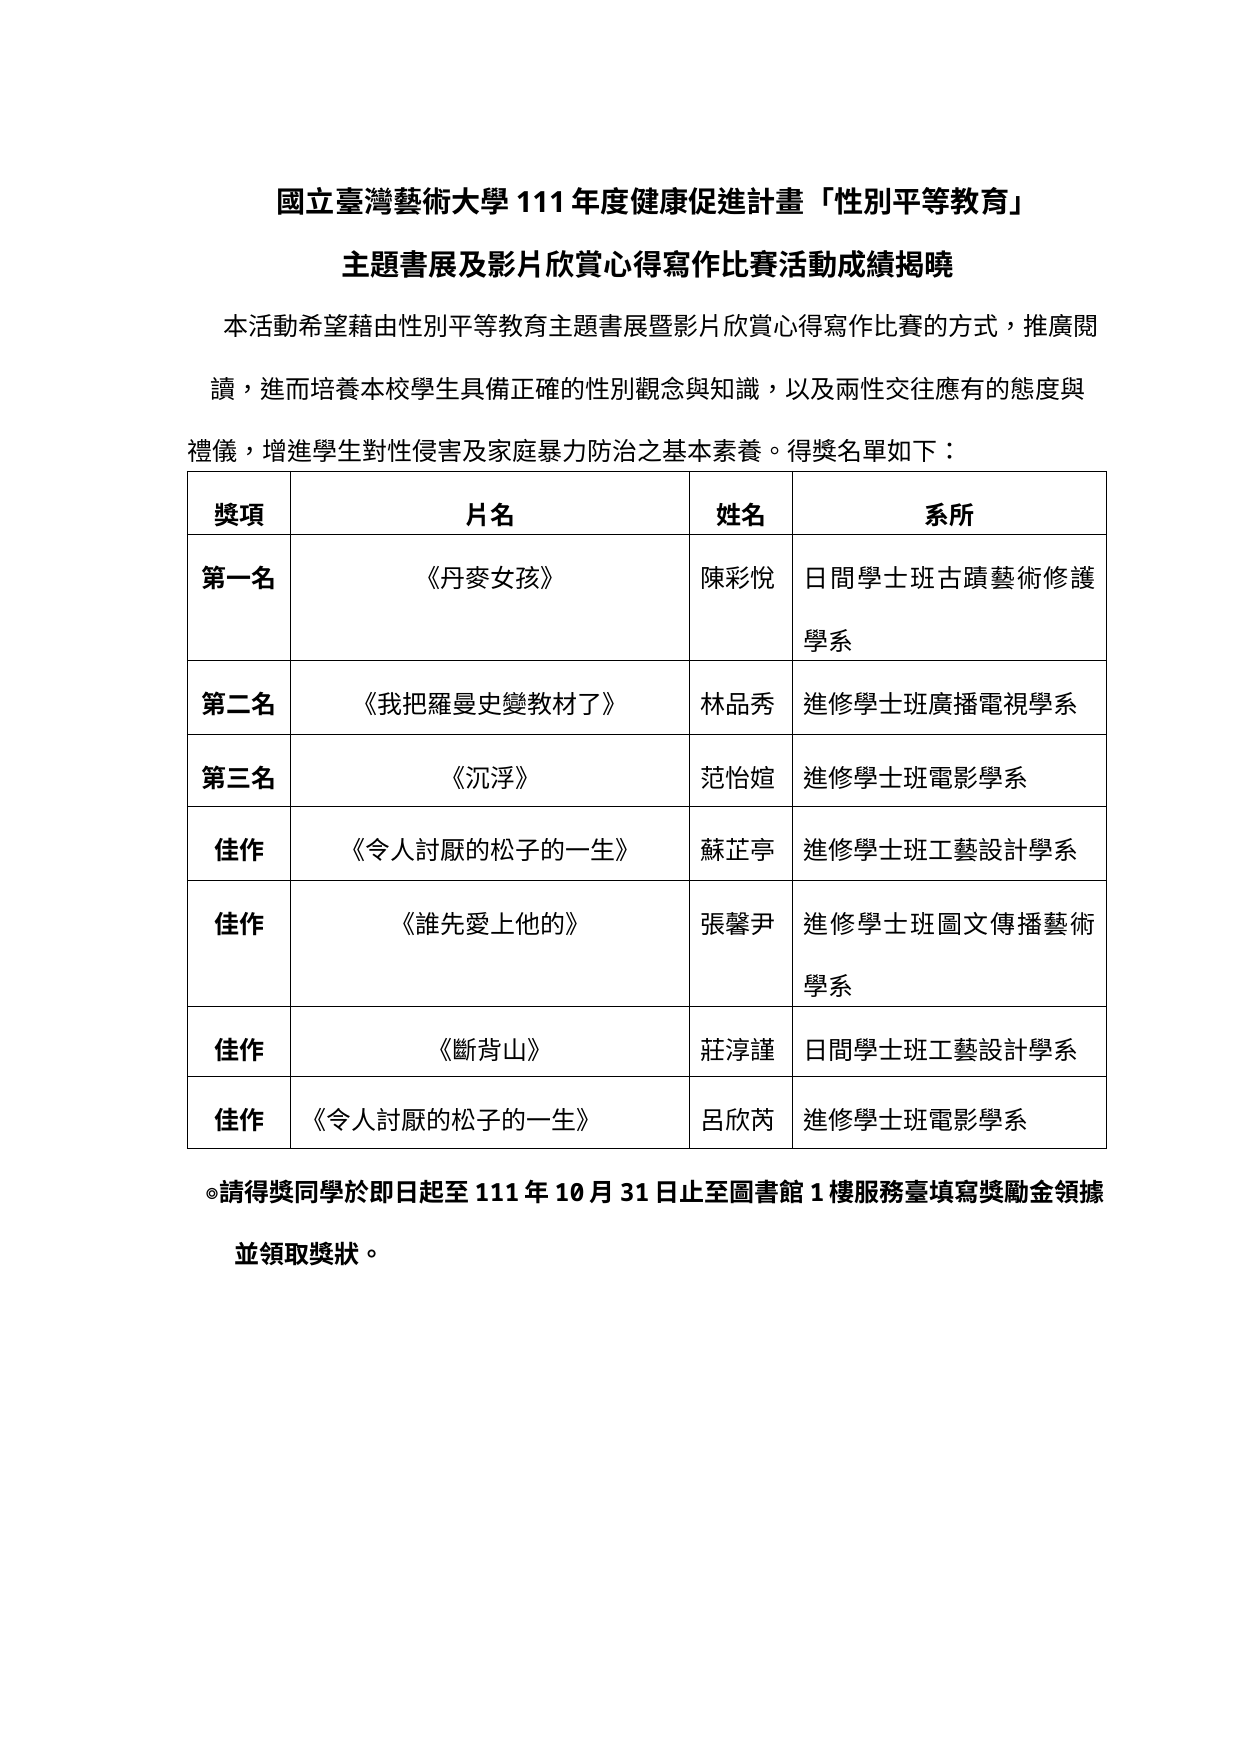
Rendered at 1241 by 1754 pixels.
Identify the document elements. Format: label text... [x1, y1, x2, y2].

table_cell 進修學士班圖文傳播藝術學系 [793, 881, 1106, 1006]
table_cell 《誰先愛上他的》 [291, 881, 689, 1006]
table_header 系所 [793, 472, 1106, 534]
table_cell 蘇芷亭 [690, 807, 792, 880]
text 本活動希望藉由性別平等教育主題書展暨影片欣賞心得寫作比賽的方式，推廣閱讀，進而培養本校學生具備正確的性別觀念與知識，以及兩性交往應有的態度與 [187, 283, 1107, 408]
table_cell 第一名 [188, 535, 290, 660]
table_cell 《沉浮》 [291, 735, 689, 806]
table_cell 《令人討厭的松子的一生》 [291, 1077, 689, 1148]
table_cell 日間學士班古蹟藝術修護學系 [793, 535, 1106, 660]
table_cell 陳彩悅 [690, 535, 792, 660]
table_cell 進修學士班電影學系 [793, 1077, 1106, 1148]
table_header 獎項 [188, 472, 290, 534]
text ◎請得獎同學於即日起至111年10月31日止至圖書館1樓服務臺填寫獎勵金領據 [84, 1149, 1107, 1211]
table_cell 第二名 [188, 661, 290, 734]
table_cell 《我把羅曼史變教材了》 [291, 661, 689, 734]
table_cell 進修學士班廣播電視學系 [793, 661, 1106, 734]
table_cell 張馨尹 [690, 881, 792, 1006]
table_cell 林品秀 [690, 661, 792, 734]
table_header 姓名 [690, 472, 792, 534]
table_cell 《斷背山》 [291, 1007, 689, 1076]
table_header 片名 [291, 472, 689, 534]
table_cell 莊淳謹 [690, 1007, 792, 1076]
table_cell 《令人討厭的松子的一生》 [291, 807, 689, 880]
table_cell 第三名 [188, 735, 290, 806]
table_cell 佳作 [188, 1007, 290, 1076]
table_cell 進修學士班電影學系 [793, 735, 1106, 806]
table_cell 呂欣芮 [690, 1077, 792, 1148]
table_cell 佳作 [188, 807, 290, 880]
table_cell 日間學士班工藝設計學系 [793, 1007, 1106, 1076]
table_cell 《丹麥女孩》 [291, 535, 689, 660]
text 並領取獎狀。 [84, 1211, 1107, 1274]
table_cell 佳作 [188, 881, 290, 1006]
table_cell 進修學士班工藝設計學系 [793, 807, 1106, 880]
text 禮儀，增進學生對性侵害及家庭暴力防治之基本素養。得獎名單如下： [187, 408, 1107, 471]
text 國立臺灣藝術大學111年度健康促進計畫「性別平等教育」 主題書展及影片欣賞心得寫作比賽活動成績揭曉 [187, 158, 1107, 283]
table_cell 佳作 [188, 1077, 290, 1148]
table_cell 范怡媗 [690, 735, 792, 806]
